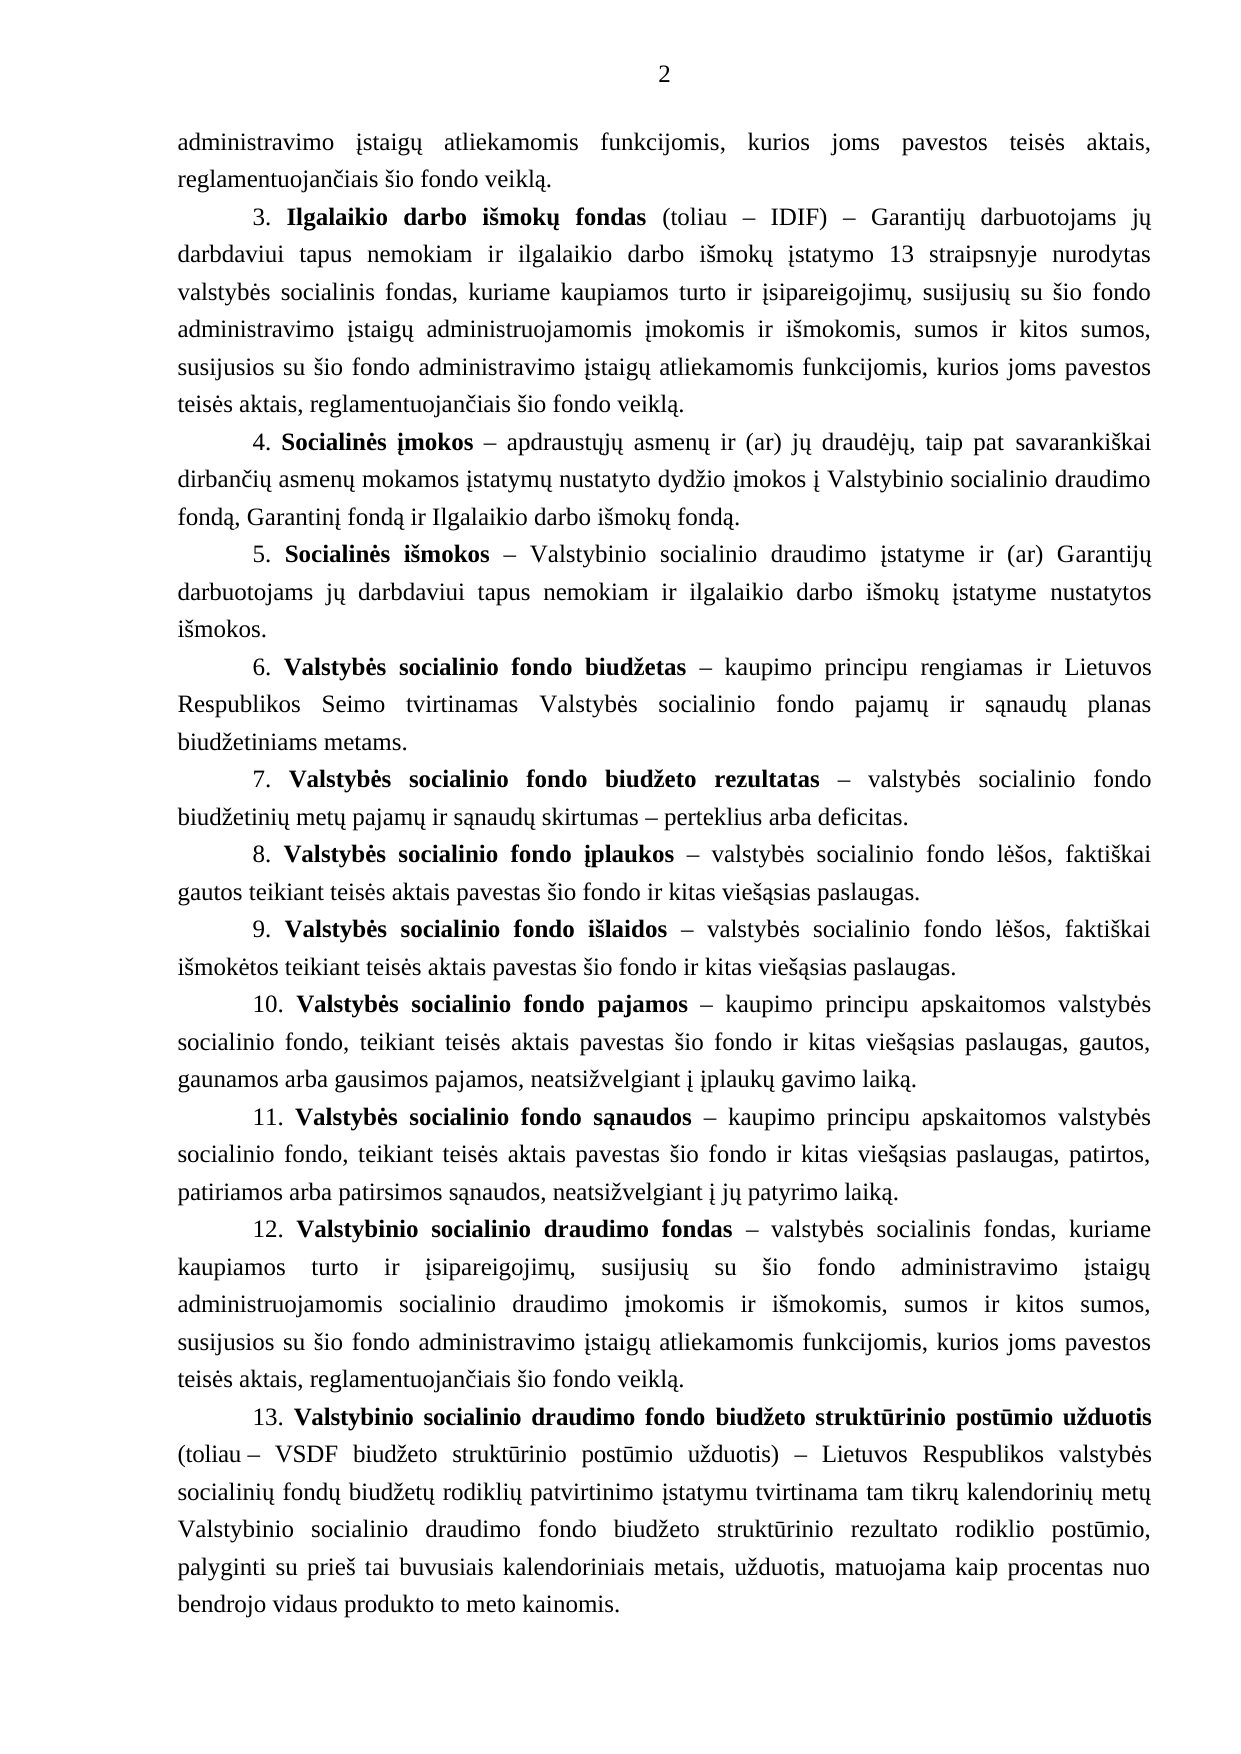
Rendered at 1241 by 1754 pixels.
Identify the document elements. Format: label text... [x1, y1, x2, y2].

text 9. Valstybės socialinio fondo išlaidos – valstybės socialinio fondo lėšos, faktiškai išmokėtos teikiant teisės aktais pavestas šio fondo ir kitas viešąsias paslaugas. [177, 906, 1152, 981]
text 12. Valstybinio socialinio draudimo fondas – valstybės socialinis fondas, kuriame kaupiamos turto ir įsipareigojimų, susijusių su šio fondo administravimo įstaigų administruojamomis socialinio draudimo įmokomis ir išmokomis, sumos ir kitos sumos, susijusios su šio fondo administravimo įstaigų atliekamomis funkcijomis, kurios joms pavestos teisės aktais, reglamentuojančiais šio fondo veiklą. [177, 1206, 1152, 1393]
text administravimo įstaigų atliekamomis funkcijomis, kurios joms pavestos teisės aktais, reglamentuojančiais šio fondo veiklą. [177, 118, 1152, 193]
text 10. Valstybės socialinio fondo pajamos – kaupimo principu apskaitomos valstybės socialinio fondo, teikiant teisės aktais pavestas šio fondo ir kitas viešąsias paslaugas, gautos, gaunamos arba gausimos pajamos, neatsižvelgiant į įplaukų gavimo laiką. [177, 981, 1152, 1093]
text 7. Valstybės socialinio fondo biudžeto rezultatas – valstybės socialinio fondo biudžetinių metų pajamų ir sąnaudų skirtumas – perteklius arba deficitas. [177, 756, 1152, 831]
text 5. Socialinės išmokos – Valstybinio socialinio draudimo įstatyme ir (ar) Garantijų darbuotojams jų darbdaviui tapus nemokiam ir ilgalaikio darbo išmokų įstatyme nustatytos išmokos. [177, 531, 1152, 643]
text 3. Ilgalaikio darbo išmokų fondas (toliau – IDIF) – Garantijų darbuotojams jų darbdaviui tapus nemokiam ir ilgalaikio darbo išmokų įstatymo 13 straipsnyje nurodytas valstybės socialinis fondas, kuriame kaupiamos turto ir įsipareigojimų, susijusių su šio fondo administravimo įstaigų administruojamomis įmokomis ir išmokomis, sumos ir kitos sumos, susijusios su šio fondo administravimo įstaigų atliekamomis funkcijomis, kurios joms pavestos teisės aktais, reglamentuojančiais šio fondo veiklą. [177, 193, 1152, 418]
text 8. Valstybės socialinio fondo įplaukos – valstybės socialinio fondo lėšos, faktiškai gautos teikiant teisės aktais pavestas šio fondo ir kitas viešąsias paslaugas. [177, 831, 1152, 906]
text 11. Valstybės socialinio fondo sąnaudos – kaupimo principu apskaitomos valstybės socialinio fondo, teikiant teisės aktais pavestas šio fondo ir kitas viešąsias paslaugas, patirtos, patiriamos arba patirsimos sąnaudos, neatsižvelgiant į jų patyrimo laiką. [177, 1093, 1152, 1206]
text 6. Valstybės socialinio fondo biudžetas – kaupimo principu rengiamas ir Lietuvos Respublikos Seimo tvirtinamas Valstybės socialinio fondo pajamų ir sąnaudų planas biudžetiniams metams. [177, 643, 1152, 756]
text 4. Socialinės įmokos – apdraustųjų asmenų ir (ar) jų draudėjų, taip pat savarankiškai dirbančių asmenų mokamos įstatymų nustatyto dydžio įmokos į Valstybinio socialinio draudimo fondą, Garantinį fondą ir Ilgalaikio darbo išmokų fondą. [177, 418, 1152, 531]
text 13. Valstybinio socialinio draudimo fondo biudžeto struktūrinio postūmio užduotis (toliau – VSDF biudžeto struktūrinio postūmio užduotis) – Lietuvos Respublikos valstybės socialinių fondų biudžetų rodiklių patvirtinimo įstatymu tvirtinama tam tikrų kalendorinių metų Valstybinio socialinio draudimo fondo biudžeto struktūrinio rezultato rodiklio postūmio, palyginti su prieš tai buvusiais kalendoriniais metais, užduotis, matuojama kaip procentas nuo bendrojo vidaus produkto to meto kainomis. [177, 1393, 1152, 1618]
